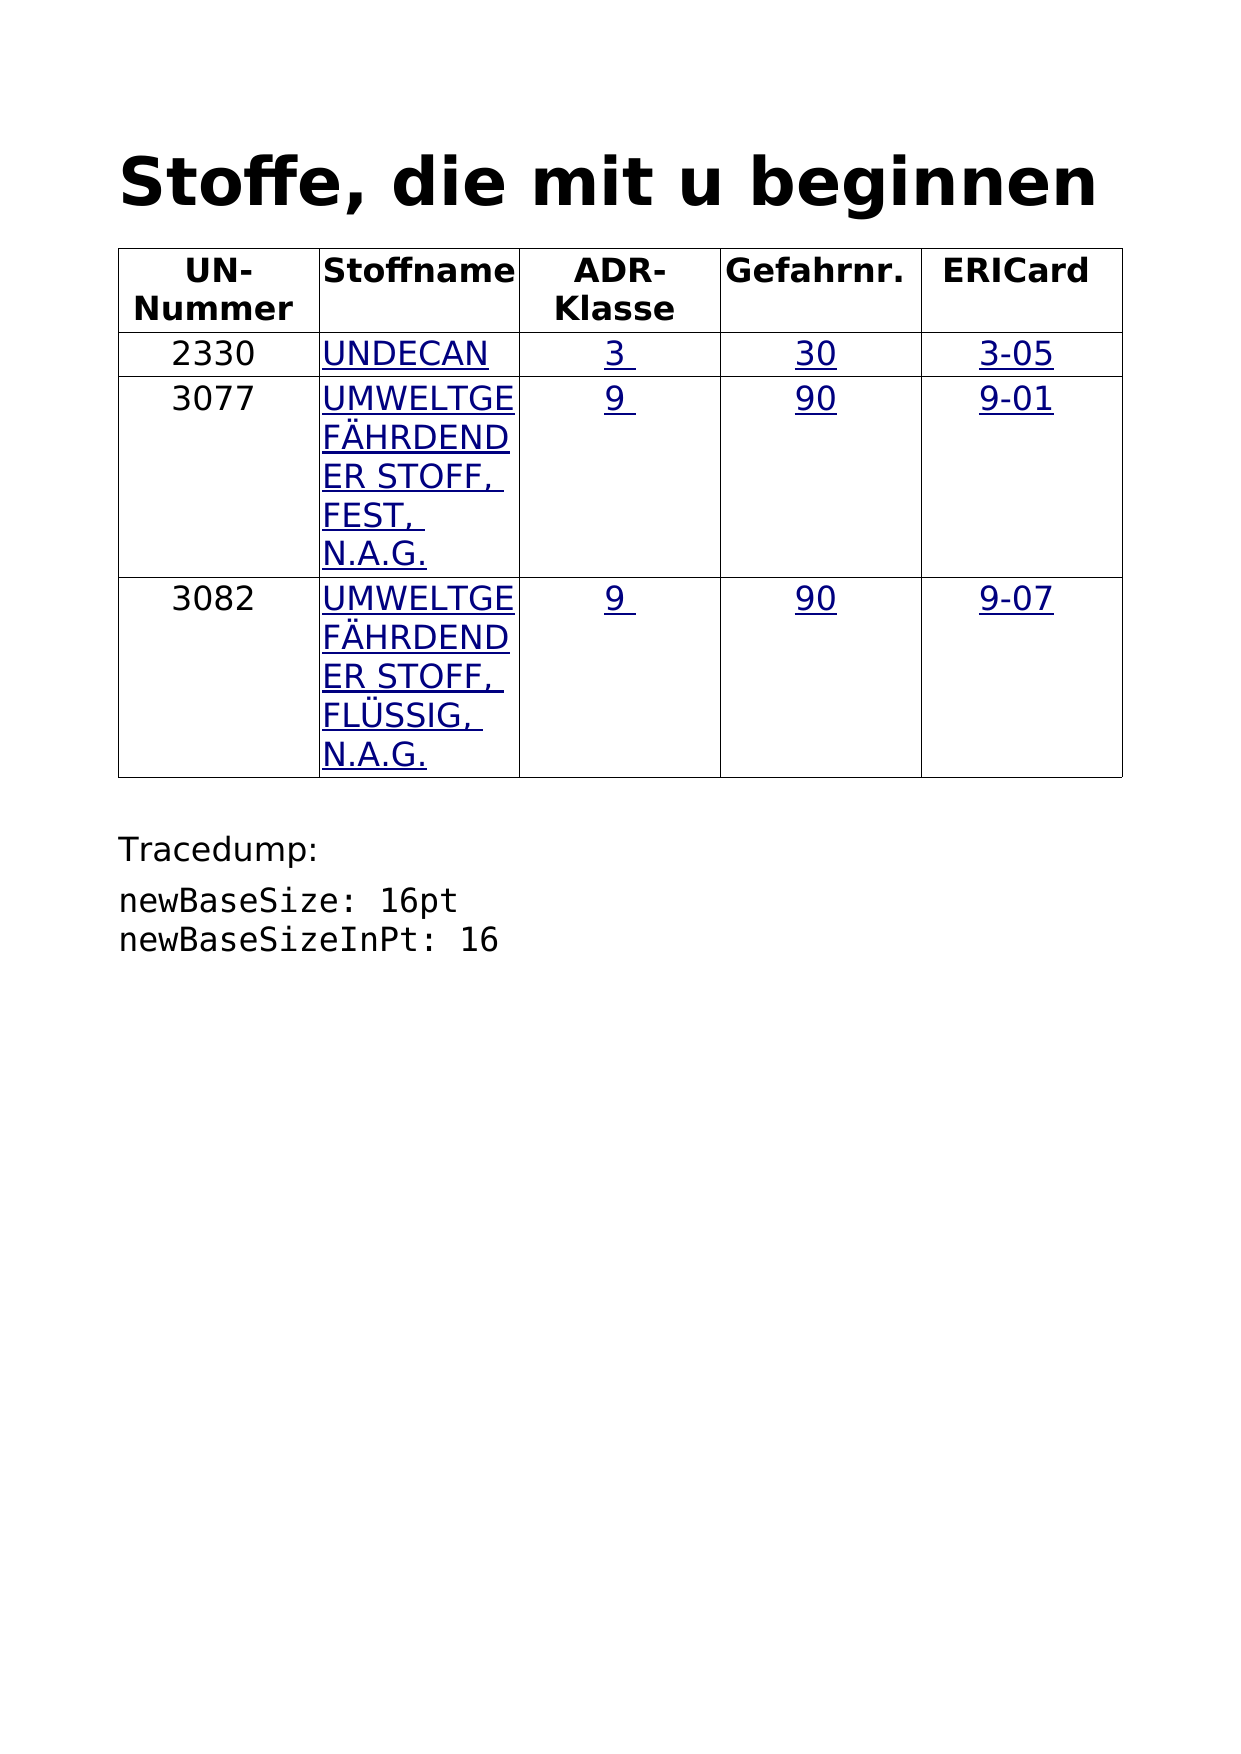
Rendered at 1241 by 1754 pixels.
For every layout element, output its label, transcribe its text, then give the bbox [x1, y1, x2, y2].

table_cell 3077 [119, 377, 319, 577]
table_cell UNDECAN [320, 333, 519, 376]
table_cell 3-05 [922, 333, 1122, 376]
text newBaseSize: 16pt newBaseSizeInPt: 16 [118, 882, 1122, 960]
table_cell 2330 [119, 333, 319, 376]
table_cell 9-07 [922, 578, 1122, 777]
table_cell UMWELTGEFÄHRDENDER STOFF, FLÜSSIG, N.A.G. [320, 578, 519, 777]
table_cell 3 [520, 333, 720, 376]
table_header Stoffname [320, 249, 519, 332]
table_cell 90 [721, 578, 921, 777]
table_cell 9 [520, 578, 720, 777]
table_cell 3082 [119, 578, 319, 777]
subtitle Stoffe, die mit u beginnen [118, 143, 1122, 221]
table_cell UMWELTGEFÄHRDENDER STOFF, FEST, N.A.G. [320, 377, 519, 577]
table_cell 30 [721, 333, 921, 376]
text Tracedump: [118, 792, 1122, 869]
table_cell 9-01 [922, 377, 1122, 577]
table_header Gefahrnr. [721, 249, 921, 332]
table_cell 90 [721, 377, 921, 577]
table_header UN-Nummer [119, 249, 319, 332]
table_header ADR-Klasse [520, 249, 720, 332]
table_cell 9 [520, 377, 720, 577]
table_header ERICard [922, 249, 1122, 332]
